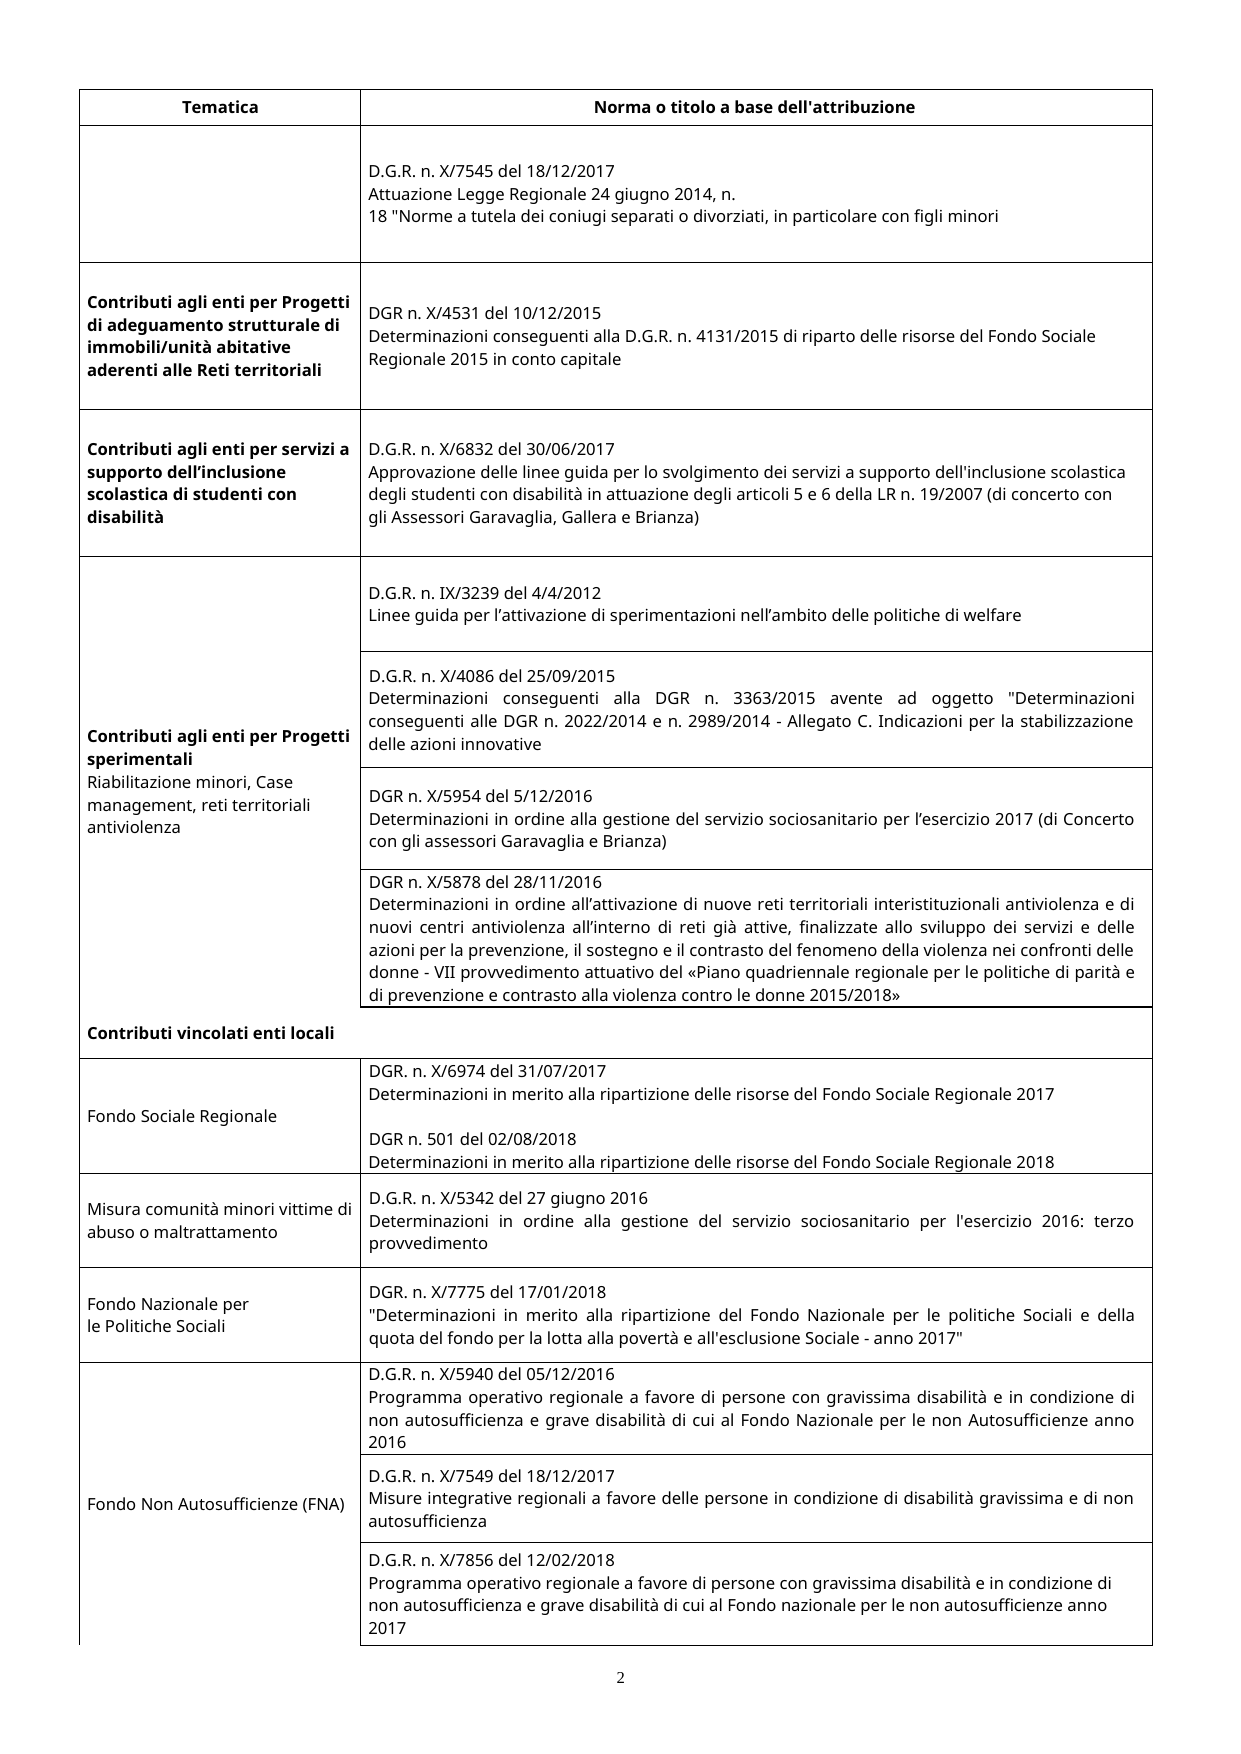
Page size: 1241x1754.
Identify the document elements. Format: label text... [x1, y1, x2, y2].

table_cell Contributi vincolati enti locali [80, 1006, 1152, 1058]
table_cell DGR n. X/5878 del 28/11/2016 Determinazioni in ordine all’attivazione di nuove reti territoriali interistituzionali antiviolenza e di nuovi centri antiviolenza all’interno di reti già attive, finalizzate allo sviluppo dei servizi e delle azioni per la prevenzione, il sostegno e il contrasto del fenomeno della violenza nei confronti delle donne - VII provvedimento attuativo del «Piano quadriennale regionale per le politiche di parità e di prevenzione e contrasto alla violenza contro le donne 2015/2018» [361, 870, 1152, 1006]
table_cell Misura comunità minori vittime di abuso o maltrattamento [80, 1174, 360, 1267]
table_cell DGR n. X/5954 del 5/12/2016 Determinazioni in ordine alla gestione del servizio sociosanitario per l’esercizio 2017 (di Concerto con gli assessori Garavaglia e Brianza) [361, 768, 1152, 869]
table_cell DGR n. X/4531 del 10/12/2015 Determinazioni conseguenti alla D.G.R. n. 4131/2015 di riparto delle risorse del Fondo Sociale Regionale 2015 in conto capitale [361, 263, 1152, 409]
table_cell Fondo Nazionale per le Politiche Sociali [80, 1268, 360, 1362]
table_cell Fondo Non Autosufficienze (FNA) [80, 1363, 360, 1645]
table_cell D.G.R. n. X/5342 del 27 giugno 2016 Determinazioni in ordine alla gestione del servizio sociosanitario per l'esercizio 2016: terzo provvedimento [361, 1174, 1152, 1267]
table_cell Contributi agli enti per servizi a supporto dell’inclusione scolastica di studenti con disabilità [80, 410, 360, 556]
table_cell D.G.R. n. X/7856 del 12/02/2018 Programma operativo regionale a favore di persone con gravissima disabilità e in condizione di non autosufficienza e grave disabilità di cui al Fondo nazionale per le non autosufficienze anno 2017 [361, 1543, 1152, 1645]
table_cell D.G.R. n. X/4086 del 25/09/2015 Determinazioni conseguenti alla DGR n. 3363/2015 avente ad oggetto "Determinazioni conseguenti alle DGR n. 2022/2014 e n. 2989/2014 - Allegato C. Indicazioni per la stabilizzazione delle azioni innovative [361, 652, 1152, 767]
table_cell Contributi agli enti per Progetti sperimentali Riabilitazione minori, Case management, reti territoriali antiviolenza [80, 557, 360, 1006]
table_header Norma o titolo a base dell'attribuzione [361, 90, 1152, 124]
table_cell DGR. n. X/6974 del 31/07/2017 Determinazioni in merito alla ripartizione delle risorse del Fondo Sociale Regionale 2017 DGR n. 501 del 02/08/2018 Determinazioni in merito alla ripartizione delle risorse del Fondo Sociale Regionale 2018 [361, 1059, 1152, 1173]
table_cell D.G.R. n. X/5940 del 05/12/2016 Programma operativo regionale a favore di persone con gravissima disabilità e in condizione di non autosufficienza e grave disabilità di cui al Fondo Nazionale per le non Autosufficienze anno 2016 [361, 1363, 1152, 1453]
table_cell Fondo Sociale Regionale [80, 1059, 360, 1173]
table_cell Contributi agli enti per Progetti di adeguamento strutturale di immobili/unità abitative aderenti alle Reti territoriali [80, 263, 360, 409]
table_cell D.G.R. n. X/7549 del 18/12/2017 Misure integrative regionali a favore delle persone in condizione di disabilità gravissima e di non autosufficienza [361, 1455, 1152, 1542]
table_cell [80, 126, 360, 262]
table_cell DGR. n. X/7775 del 17/01/2018 "Determinazioni in merito alla ripartizione del Fondo Nazionale per le politiche Sociali e della quota del fondo per la lotta alla povertà e all'esclusione Sociale - anno 2017" [361, 1268, 1152, 1362]
table_cell D.G.R. n. X/7545 del 18/12/2017 Attuazione Legge Regionale 24 giugno 2014, n. 18 "Norme a tutela dei coniugi separati o divorziati, in particolare con figli minori [361, 126, 1152, 262]
table_cell D.G.R. n. X/6832 del 30/06/2017 Approvazione delle linee guida per lo svolgimento dei servizi a supporto dell'inclusione scolastica degli studenti con disabilità in attuazione degli articoli 5 e 6 della LR n. 19/2007 (di concerto con gli Assessori Garavaglia, Gallera e Brianza) [361, 410, 1152, 556]
table_header Tematica [80, 90, 360, 124]
table_cell D.G.R. n. IX/3239 del 4/4/2012 Linee guida per l’attivazione di sperimentazioni nell’ambito delle politiche di welfare [361, 557, 1152, 651]
